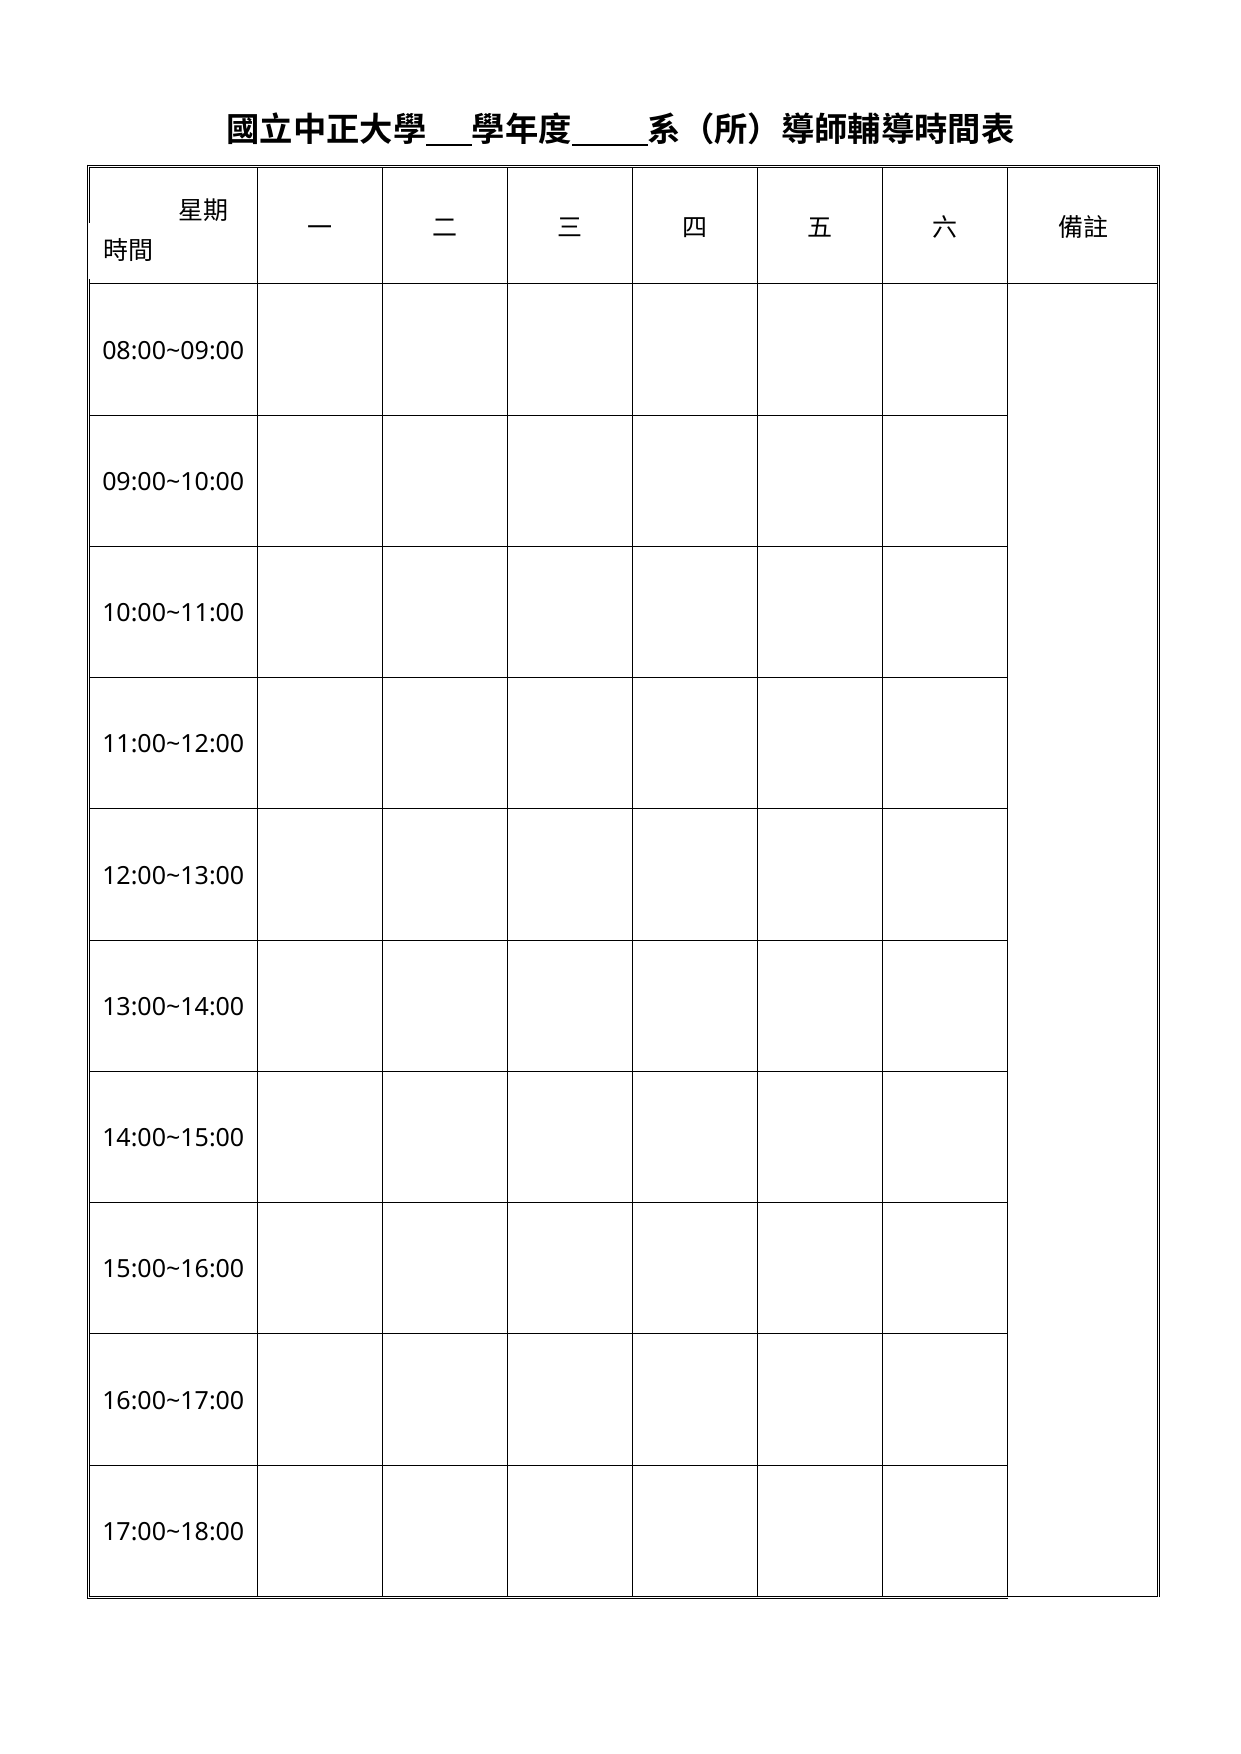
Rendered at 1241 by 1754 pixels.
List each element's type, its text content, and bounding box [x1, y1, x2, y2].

table_header [89, 168, 257, 283]
table_cell 12:00~13:00 [90, 809, 257, 939]
table_cell [508, 678, 632, 808]
table_cell [258, 809, 382, 939]
table_cell 09:00~10:00 [90, 416, 257, 546]
table_cell [758, 547, 882, 677]
table_cell [258, 941, 382, 1071]
table_cell [258, 1334, 382, 1464]
table_cell [383, 284, 507, 414]
table_cell [883, 941, 1007, 1071]
table_cell 15:00~16:00 [90, 1203, 257, 1333]
table_cell [258, 678, 382, 808]
table_header 六 [883, 168, 1007, 283]
table_cell 11:00~12:00 [90, 678, 257, 808]
table_cell 16:00~17:00 [90, 1334, 257, 1464]
table_cell [383, 1466, 507, 1596]
table_cell [758, 284, 882, 414]
table_cell [633, 1203, 757, 1333]
table_cell [508, 941, 632, 1071]
table_cell [633, 416, 757, 546]
table_cell [258, 1203, 382, 1333]
table_cell [633, 1466, 757, 1596]
table_cell [758, 1334, 882, 1464]
table_cell [508, 1334, 632, 1464]
table_cell [883, 678, 1007, 808]
table_cell 13:00~14:00 [90, 941, 257, 1071]
table_cell [508, 1466, 632, 1596]
table_cell [758, 1466, 882, 1596]
table_cell [883, 416, 1007, 546]
table_cell [258, 416, 382, 546]
table_cell [1008, 284, 1157, 1596]
table_cell [258, 1466, 382, 1596]
table_header 備註 [1008, 168, 1157, 283]
table_cell [883, 809, 1007, 939]
table_cell 10:00~11:00 [90, 547, 257, 677]
table_cell 14:00~15:00 [90, 1072, 257, 1202]
table_cell [758, 1072, 882, 1202]
table_cell [633, 284, 757, 414]
table_cell [258, 547, 382, 677]
table_cell [633, 1072, 757, 1202]
table_cell [258, 284, 382, 414]
table_cell [383, 416, 507, 546]
table_cell [633, 1334, 757, 1464]
table_cell [883, 1466, 1007, 1596]
table_cell [883, 547, 1007, 677]
table_cell [633, 941, 757, 1071]
table_cell [383, 1203, 507, 1333]
table_cell [258, 1072, 382, 1202]
table_cell [508, 1203, 632, 1333]
table_cell [883, 1072, 1007, 1202]
table_cell [758, 941, 882, 1071]
table_cell [383, 678, 507, 808]
table_cell [758, 1203, 882, 1333]
table_cell [508, 809, 632, 939]
table_cell [883, 1334, 1007, 1464]
table_cell [633, 678, 757, 808]
table_cell [383, 809, 507, 939]
table_header 一 [258, 168, 382, 283]
table_cell [883, 284, 1007, 414]
table_cell [508, 284, 632, 414]
table_cell [758, 678, 882, 808]
table_cell [383, 1072, 507, 1202]
table_cell [633, 809, 757, 939]
table_header 二 [383, 168, 507, 283]
table_cell 17:00~18:00 [90, 1466, 257, 1596]
table_cell [508, 416, 632, 546]
table_header 五 [758, 168, 882, 283]
table_cell 08:00~09:00 [90, 284, 257, 414]
table_cell [883, 1203, 1007, 1333]
table_header 四 [633, 168, 757, 283]
table_cell [758, 809, 882, 939]
table_cell [633, 547, 757, 677]
table_cell [508, 547, 632, 677]
table_cell [508, 1072, 632, 1202]
table_cell [383, 547, 507, 677]
table_cell [383, 941, 507, 1071]
table_header 三 [508, 168, 632, 283]
table_cell [758, 416, 882, 546]
text 國立中正大學 學年度 系（所）導師輔導時間表 [89, 89, 1152, 164]
table_cell [383, 1334, 507, 1464]
